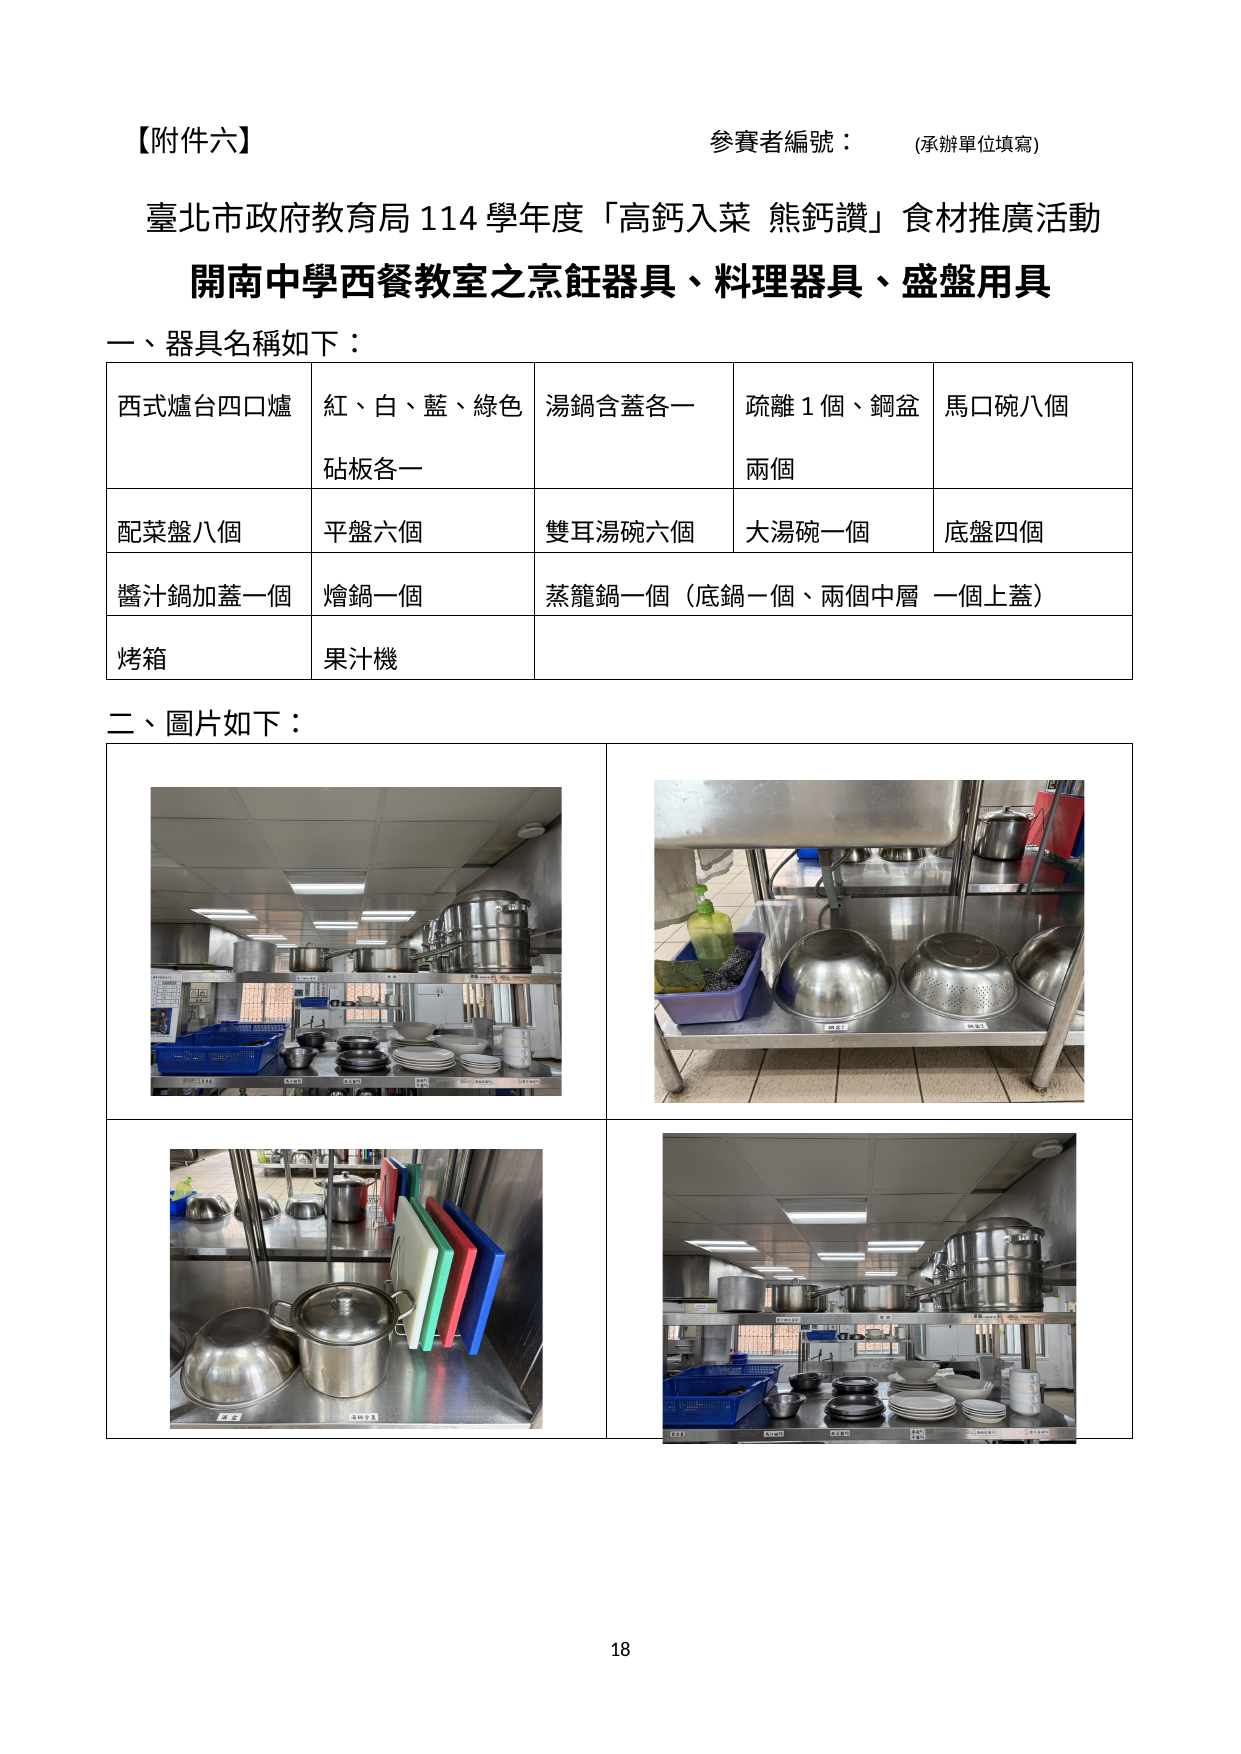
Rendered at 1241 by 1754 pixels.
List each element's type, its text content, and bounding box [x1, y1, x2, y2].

text 臺北市政府教育局114學年度「高鈣入菜 熊鈣讚」食材推廣活動 [106, 110, 1140, 237]
table_cell 雙耳湯碗六個 [535, 489, 733, 552]
table_cell 醬汁鍋加蓋一個 [107, 553, 311, 615]
table_header 西式爐台四口爐 [107, 363, 311, 488]
table_header 湯鍋含蓋各一 [535, 363, 733, 488]
table_cell 烤箱 [107, 616, 311, 679]
table_cell 平盤六個 [312, 489, 534, 552]
table_cell 果汁機 [312, 616, 534, 679]
text 【附件六】 參賽者編號： (承辦單位填寫) [121, 117, 1116, 160]
table_cell 底盤四個 [934, 489, 1132, 552]
text 二、圖片如下： [106, 680, 1134, 742]
table_header 紅、白、藍、綠色砧板各一 [312, 363, 534, 488]
table_cell 配菜盤八個 [107, 489, 311, 552]
table_cell [107, 1120, 606, 1438]
table_header [107, 744, 606, 1118]
text 一、器具名稱如下： [106, 300, 1134, 362]
table_cell [535, 616, 1132, 679]
table_header 疏離1個、鋼盆兩個 [734, 363, 933, 488]
table_header [607, 744, 1132, 1118]
text 開南中學西餐教室之烹飪器具、料理器具、盛盤用具 [106, 237, 1134, 300]
table_cell 燴鍋一個 [312, 553, 534, 615]
table_cell 大湯碗一個 [734, 489, 933, 552]
table_cell 蒸籠鍋一個（底鍋ㄧ個、兩個中層 一個上蓋） [535, 553, 1132, 615]
table_header 馬口碗八個 [934, 363, 1132, 488]
table_cell [607, 1120, 1132, 1438]
